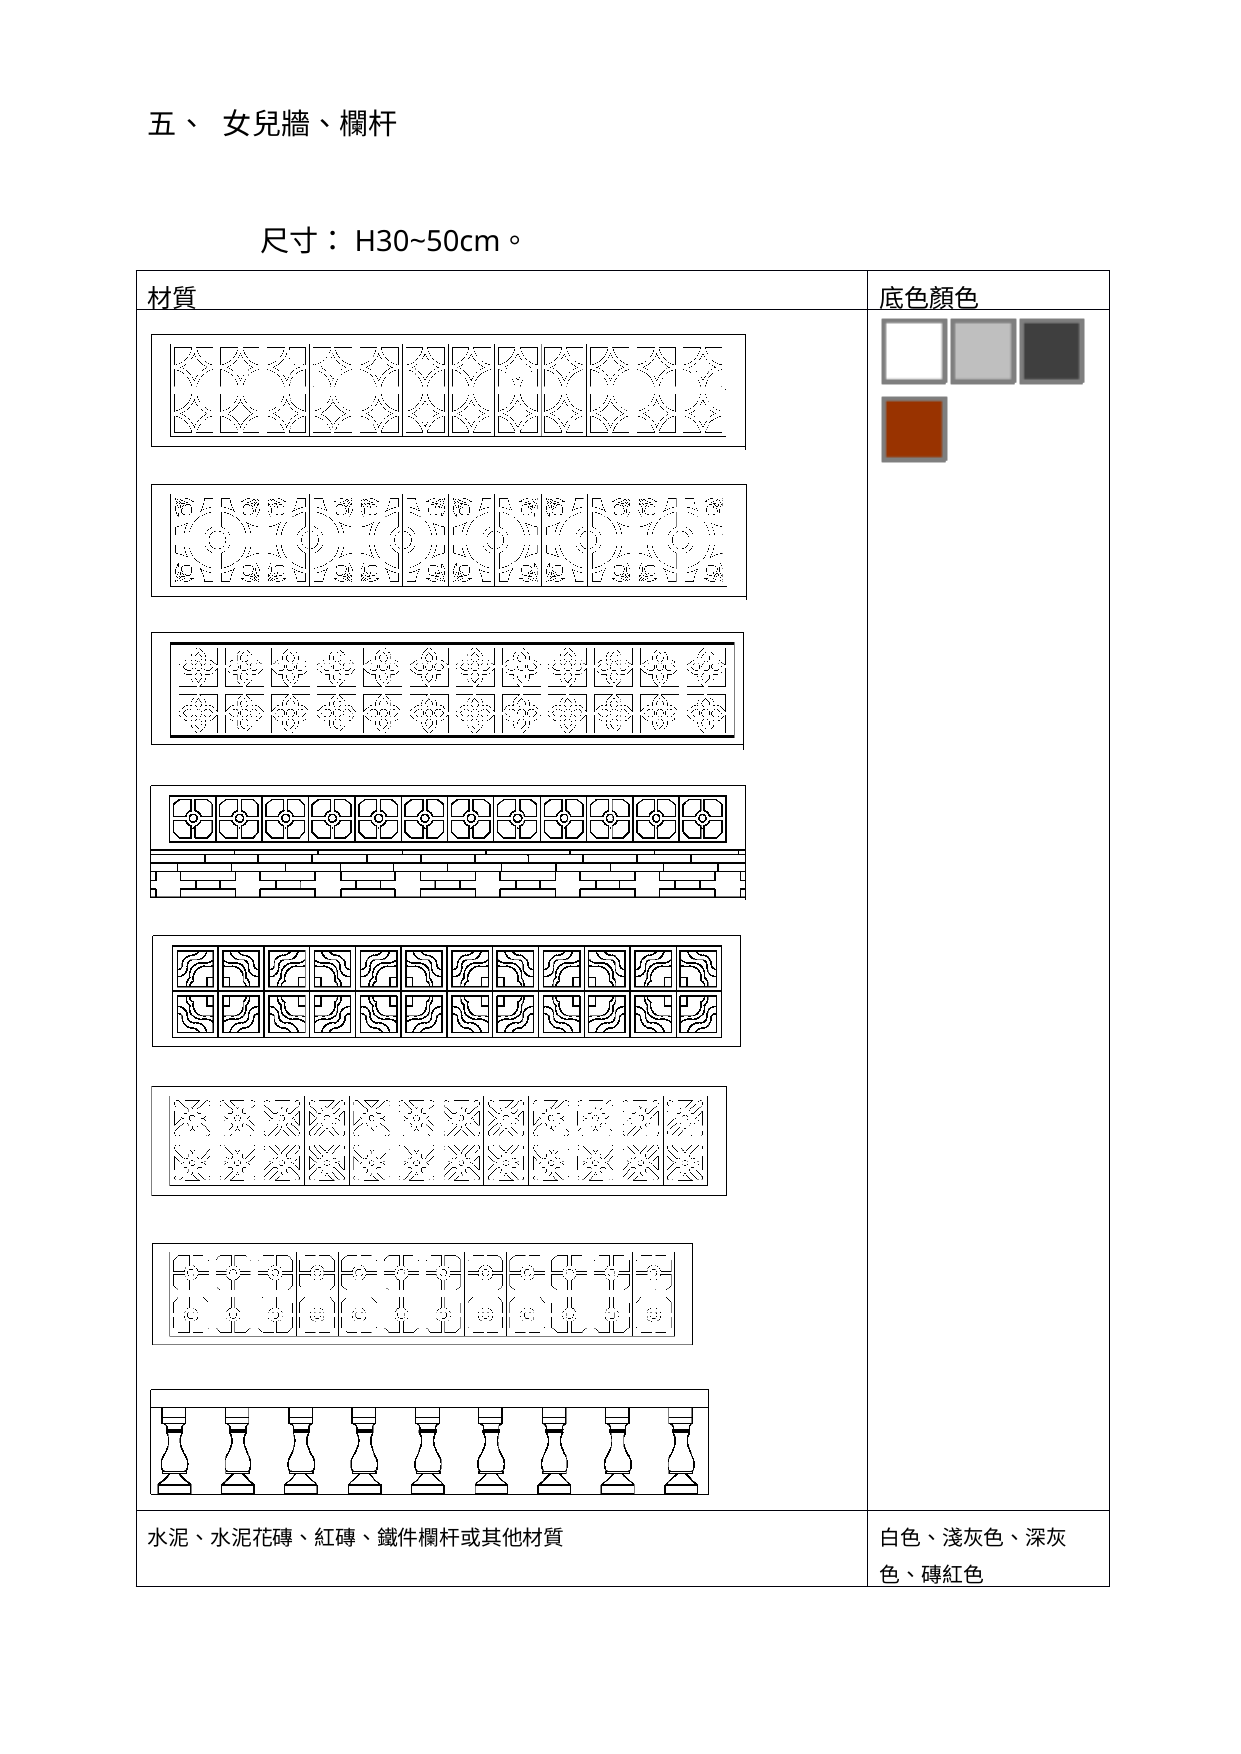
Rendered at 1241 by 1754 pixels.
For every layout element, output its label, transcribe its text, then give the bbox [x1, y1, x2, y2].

list 尺寸： H30~50cm。 [260, 195, 1122, 270]
table_header 底色顏色 [868, 271, 1109, 309]
picture [147, 331, 750, 450]
picture [147, 931, 743, 1050]
picture [147, 781, 747, 900]
table_cell 白色、淺灰色、深灰色、磚紅色 [868, 1511, 1109, 1586]
picture [147, 1381, 713, 1500]
table_cell [137, 310, 867, 1510]
table_cell [868, 310, 1109, 1510]
picture [147, 1081, 729, 1200]
table_header 材質 [137, 271, 867, 309]
picture [147, 1231, 696, 1350]
list 女兒牆、欄杆 [148, 78, 1122, 153]
table_cell 水泥、水泥花磚、紅磚、鐵件欄杆或其他材質 [137, 1511, 867, 1586]
picture [147, 481, 751, 600]
picture [147, 631, 749, 750]
